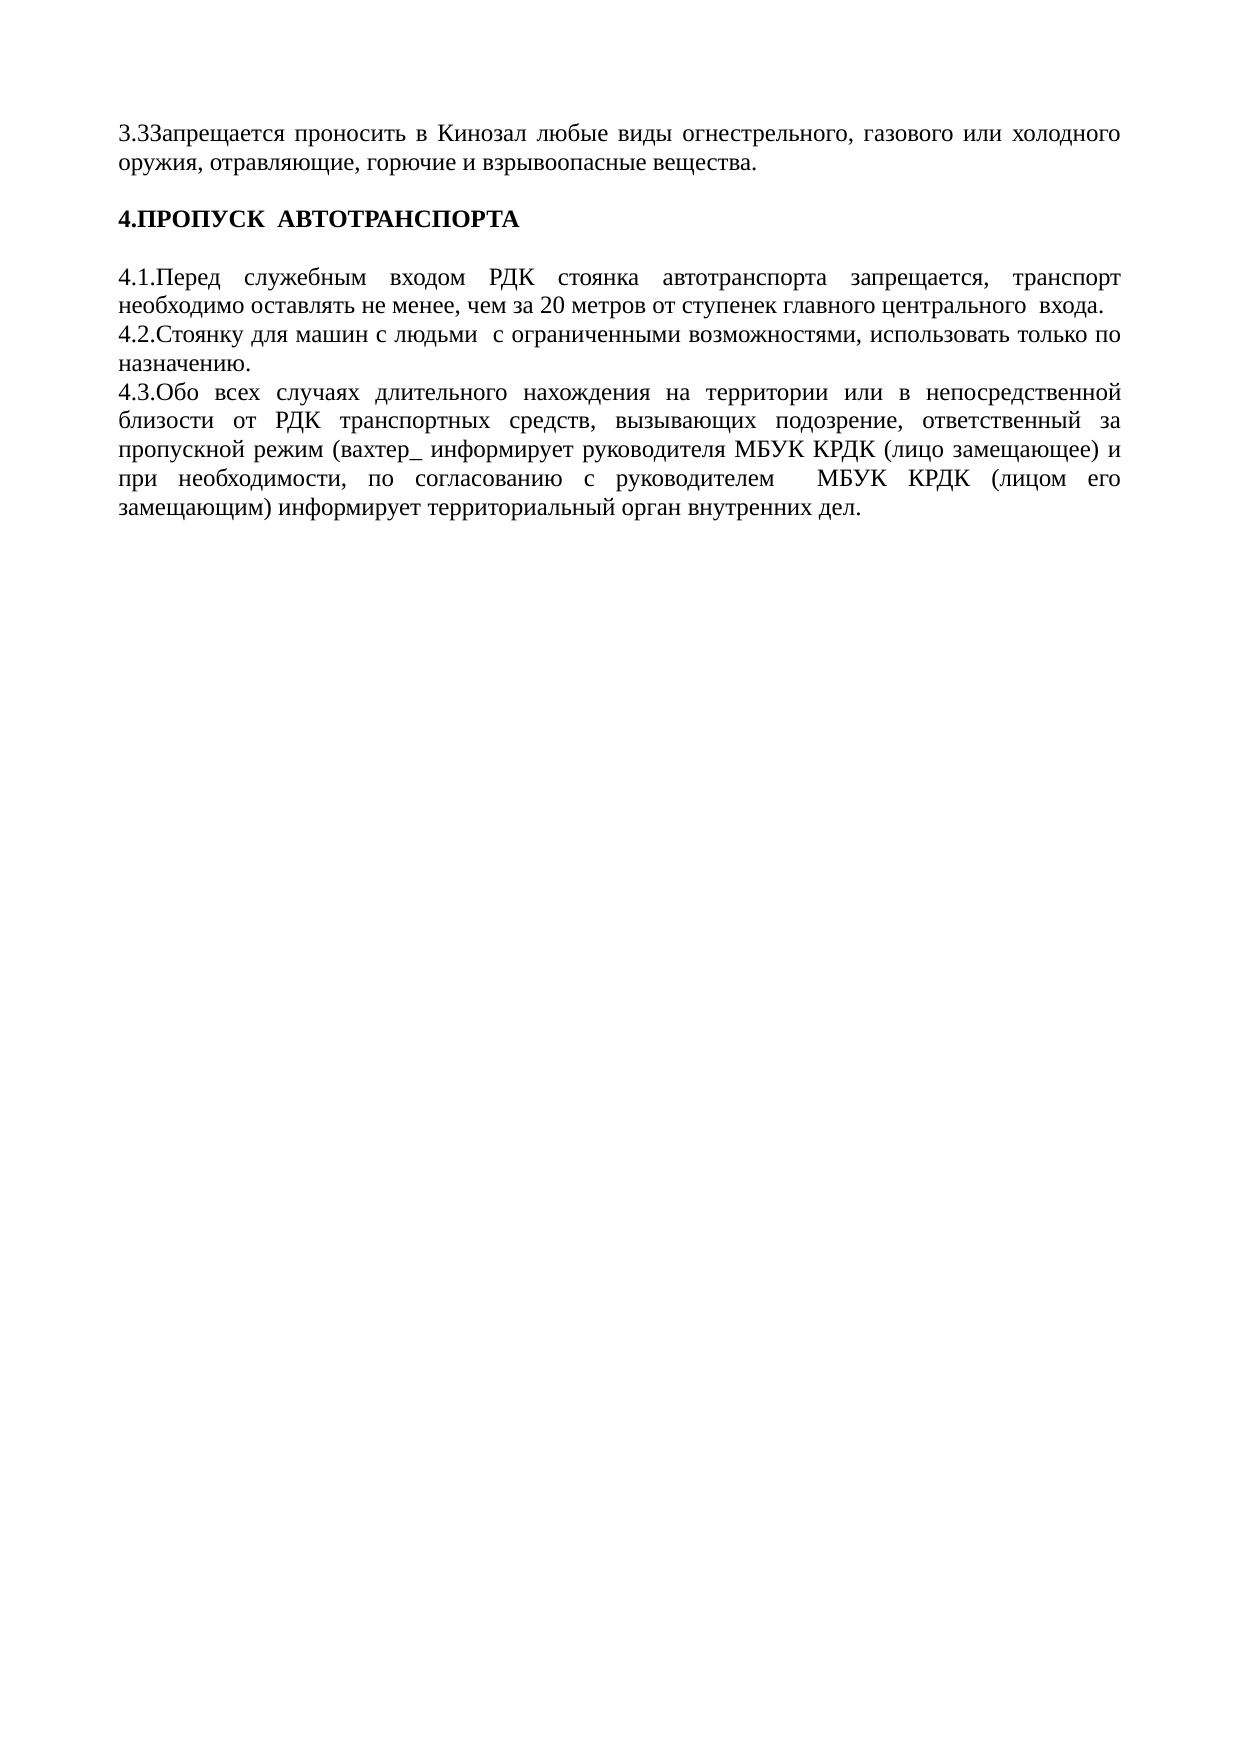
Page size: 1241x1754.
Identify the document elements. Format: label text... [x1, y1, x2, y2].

text 3.3Запрещается проносить в Кинозал любые виды огнестрельного, газового или холодного оружия, отравляющие, горючие и взрывоопасные вещества. [118, 118, 1122, 176]
text 4.1.Перед служебным входом РДК стоянка автотранспорта запрещается, транспорт необходимо оставлять не менее, чем за 20 метров от ступенек главного центрального входа. [118, 262, 1122, 319]
text 4.2.Стоянку для машин с людьми с ограниченными возможностями, использовать только по назначению. [118, 319, 1122, 377]
text 4.3.Обо всех случаях длительного нахождения на территории или в непосредственной близости от РДК транспортных средств, вызывающих подозрение, ответственный за пропускной режим (вахтер_ информирует руководителя МБУК КРДК (лицо замещающее) и при необходимости, по согласованию с руководителем МБУК КРДК (лицом его замещающим) информирует территориальный орган внутренних дел. [118, 377, 1122, 521]
text 4.ПРОПУСК АВТОТРАНСПОРТА [118, 204, 1122, 233]
